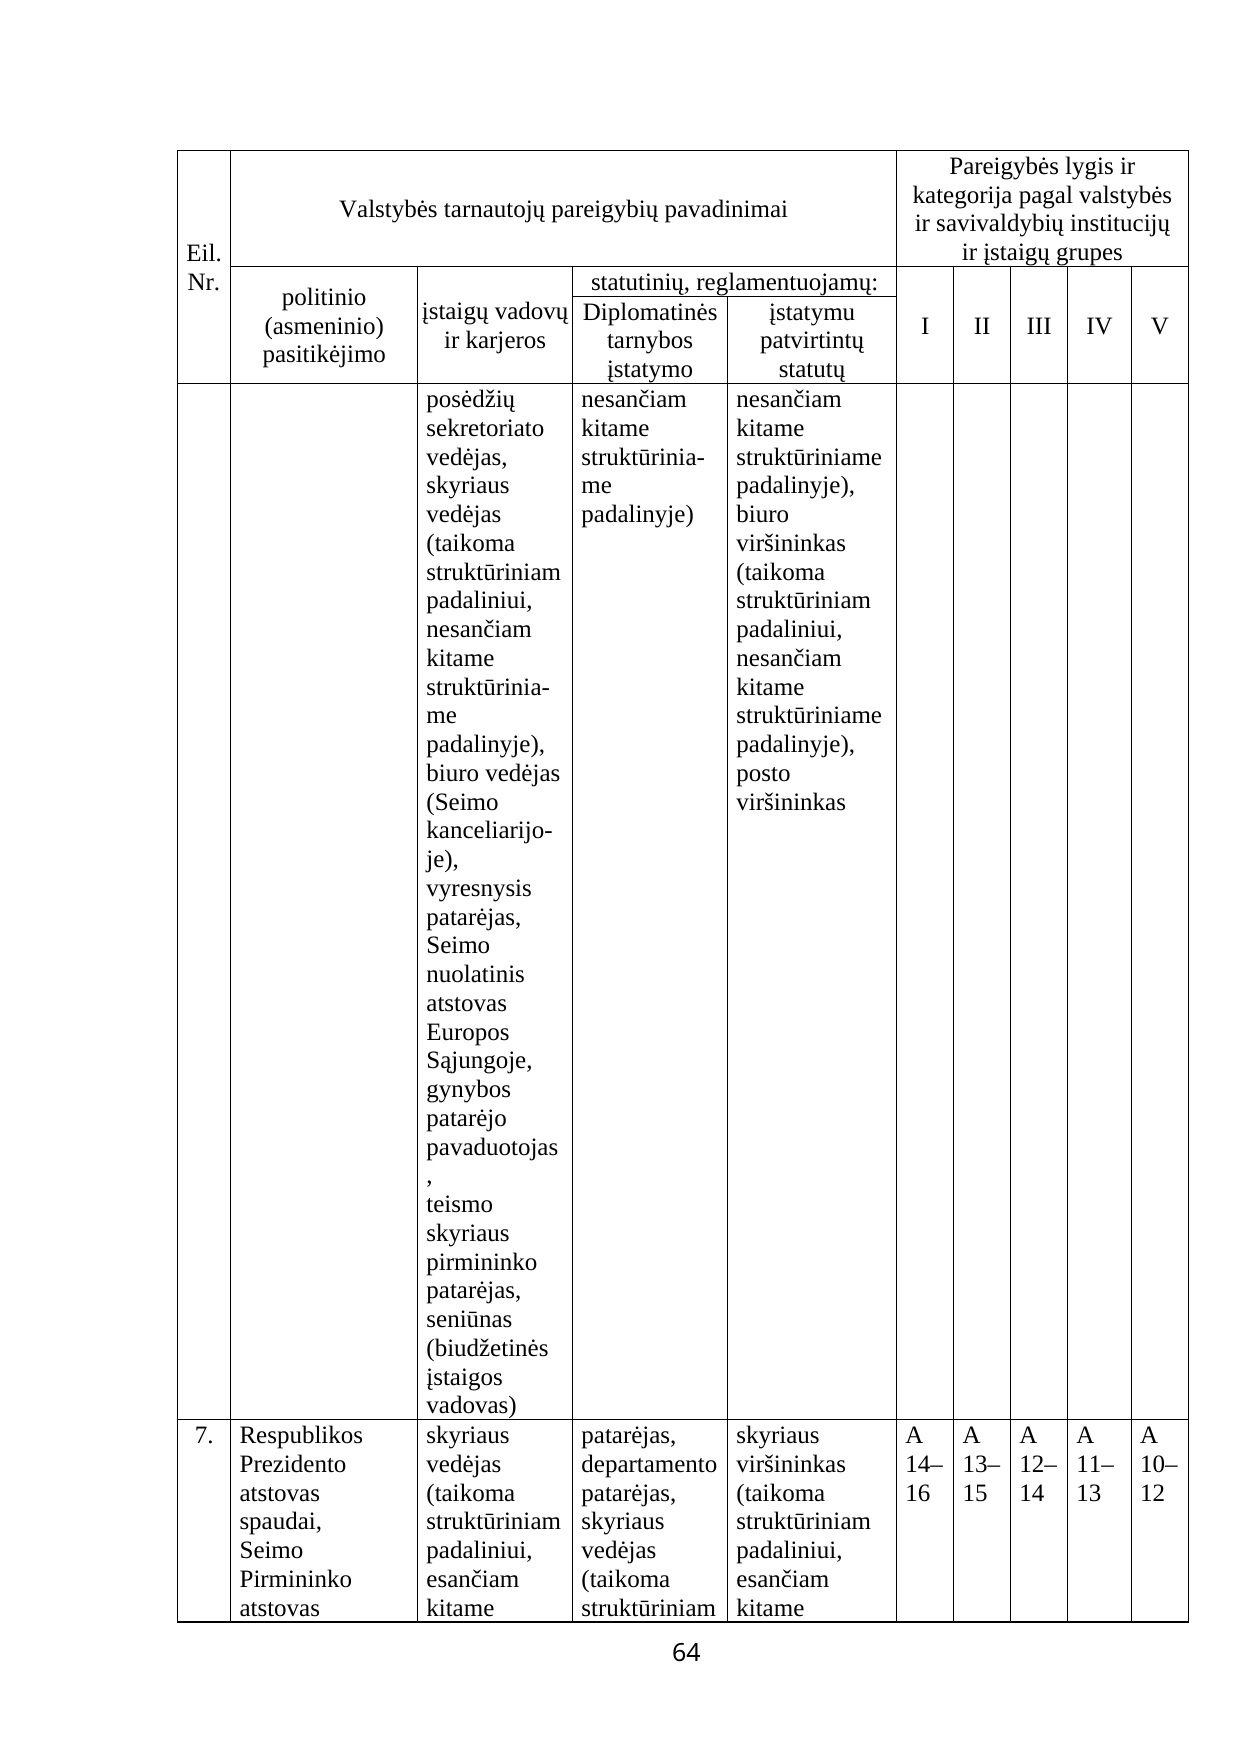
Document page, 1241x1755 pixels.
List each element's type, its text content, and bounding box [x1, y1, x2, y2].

table_cell skyriaus viršininkas (taikoma struktūriniam padaliniui, esančiam kitame [728, 1420, 896, 1621]
table_cell politinio (asmeninio) pasitikėjimo [231, 267, 417, 383]
table_cell [178, 384, 230, 1419]
table_header Valstybės tarnautojų pareigybių pavadinimai [231, 151, 896, 266]
table_cell Diplomatinės tarnybos įstatymo [573, 297, 727, 383]
table_cell [231, 384, 417, 1419]
table_cell III [1011, 267, 1067, 383]
table_cell A 13–15 [954, 1420, 1010, 1621]
table_cell nesančiam kitame struktūriniame padalinyje), biuro viršininkas (taikoma struktūriniam padaliniui, nesančiam kitame struktūriniame padalinyje), posto viršininkas [728, 384, 896, 1419]
table_cell IV [1068, 267, 1131, 383]
table_cell nesančiam kitame struktūrinia-me padalinyje) [573, 384, 727, 1419]
table_cell A 11–13 [1068, 1420, 1131, 1621]
table_cell posėdžių sekretoriato vedėjas, skyriaus vedėjas (taikoma struktūriniam padaliniui, nesančiam kitame struktūrinia-me padalinyje), biuro vedėjas (Seimo kanceliarijo-je), vyresnysis patarėjas, Seimo nuolatinis atstovas Europos Sąjungoje, gynybos patarėjo pavaduotojas, teismo skyriaus pirmininko patarėjas, seniūnas (biudžetinės įstaigos vadovas) [418, 384, 572, 1419]
table_cell įstaigų vadovų ir karjeros [418, 267, 572, 383]
table_cell [1068, 384, 1131, 1419]
table_cell A 12–14 [1011, 1420, 1067, 1621]
table_cell A 14–16 [897, 1420, 953, 1621]
table_cell II [954, 267, 1010, 383]
table_cell 7. [178, 1420, 230, 1621]
table_cell I [897, 267, 953, 383]
table_cell skyriaus vedėjas (taikoma struktūriniam padaliniui, esančiam kitame [418, 1420, 572, 1621]
table_cell A 10–12 [1132, 1420, 1188, 1621]
table_cell V [1132, 267, 1188, 383]
table_cell įstatymu patvirtintų statutų [728, 297, 896, 383]
table_cell statutinių, reglamentuojamų: [573, 267, 896, 296]
table_cell [954, 384, 1010, 1419]
table_cell patarėjas, departamento patarėjas, skyriaus vedėjas (taikoma struktūriniam [573, 1420, 727, 1621]
table_cell [1011, 384, 1067, 1419]
table_cell [897, 384, 953, 1419]
table_header Eil. Nr. [178, 151, 230, 383]
table_cell [1132, 384, 1188, 1419]
table_header Pareigybės lygis ir kategorija pagal valstybės ir savivaldybių institucijų ir įstaigų grupes [897, 151, 1188, 266]
table_cell Respublikos Prezidento atstovas spaudai, Seimo Pirmininko atstovas [231, 1420, 417, 1621]
